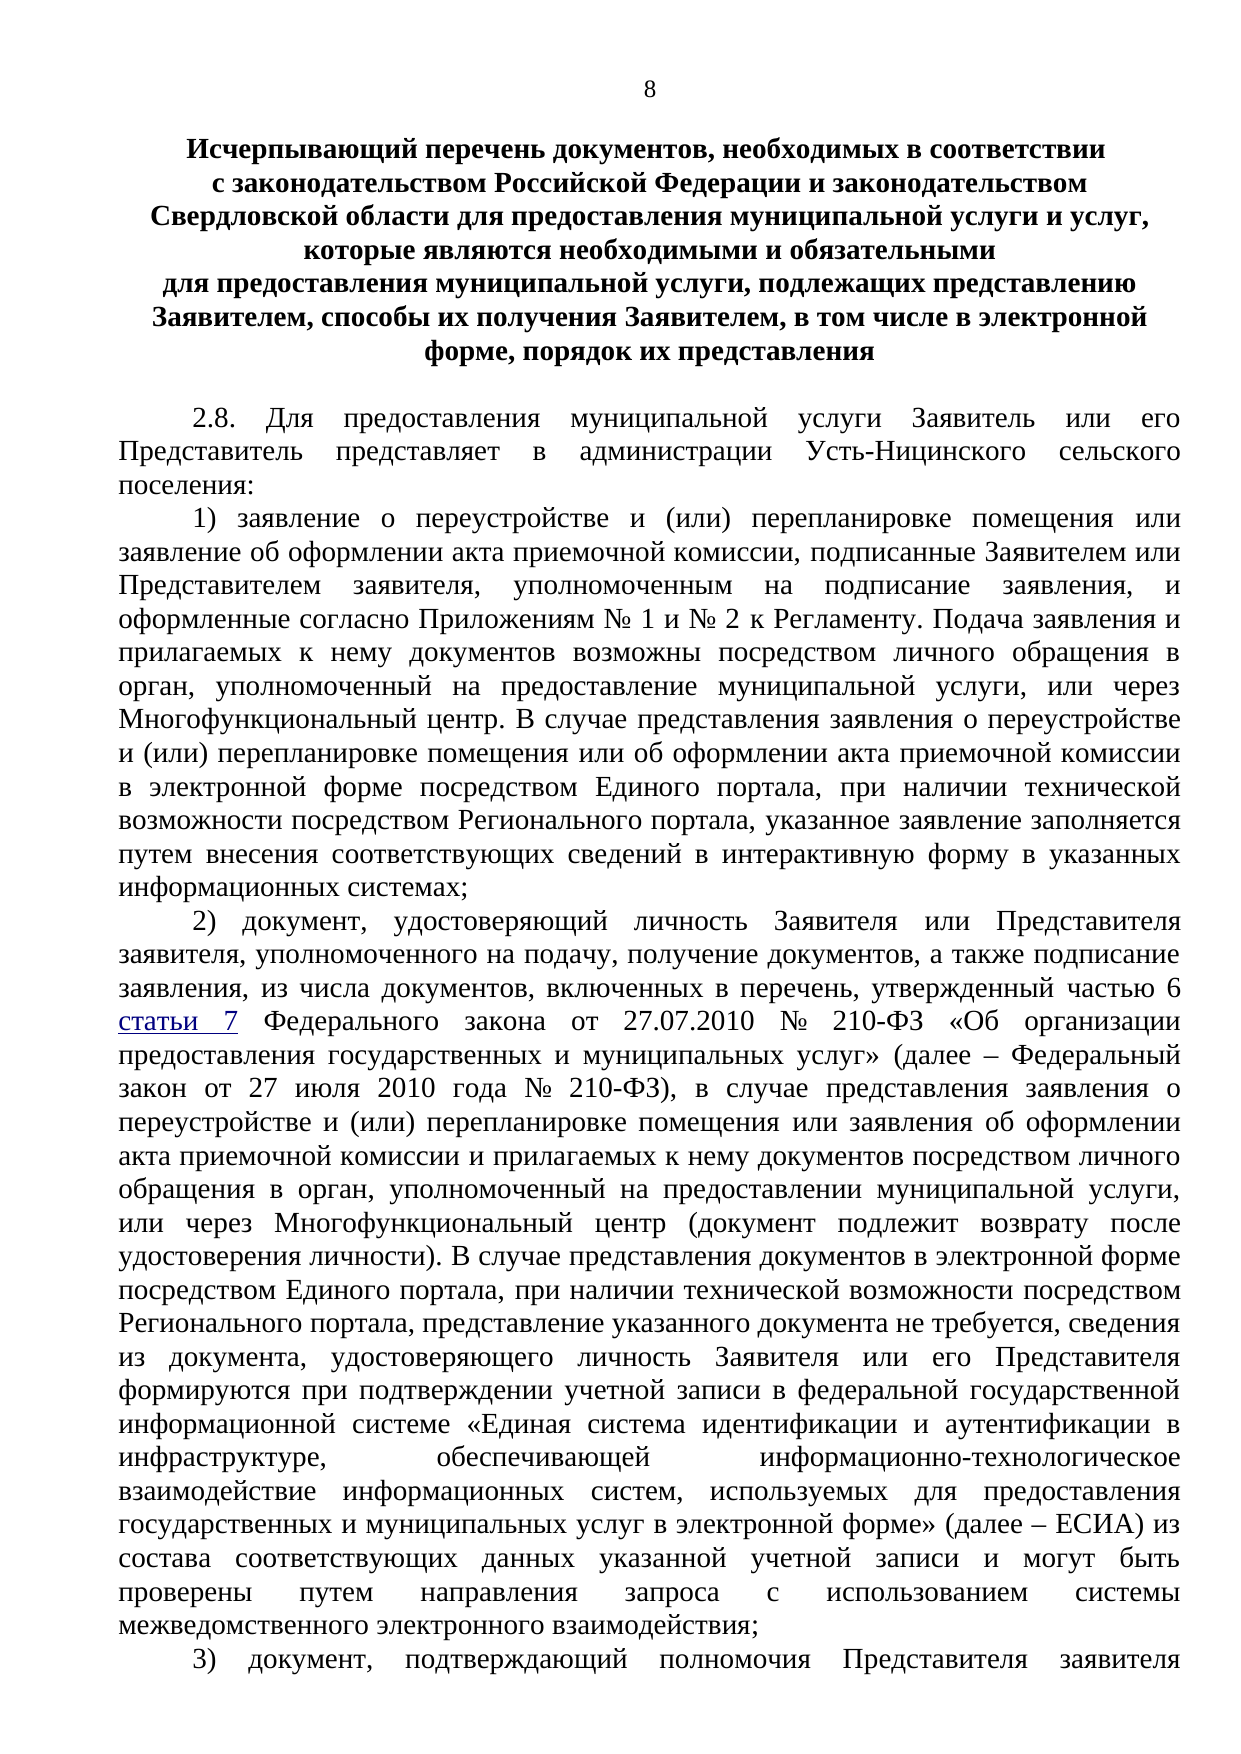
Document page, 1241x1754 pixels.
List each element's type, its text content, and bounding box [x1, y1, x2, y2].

text для предоставления муниципальной услуги, подлежащих представлению Заявителем, способы их получения Заявителем, в том числе в электронной форме, порядок их представления [118, 266, 1181, 366]
text 2) документ, удостоверяющий личность Заявителя или Представителя заявителя, уполномоченного на подачу, получение документов, а также подписание заявления, из числа документов, включенных в перечень, утвержденный частью 6 статьи 7 Федерального закона от 27.07.2010 № 210-ФЗ «Об организации предоставления государственных и муниципальных услуг» (далее – Федеральный закон от 27 июля 2010 года № 210-ФЗ), в случае представления заявления о переустройстве и (или) перепланировке помещения или заявления об оформлении акта приемочной комиссии и прилагаемых к нему документов посредством личного обращения в орган, уполномоченный на предоставлении муниципальной услуги, или через Многофункциональный центр (документ подлежит возврату после удостоверения личности). В случае представления документов в электронной форме посредством Единого портала, при наличии технической возможности посредством Регионального портала, представление указанного документа не требуется, сведения из документа, удостоверяющего личность Заявителя или его Представителя формируются при подтверждении учетной записи в федеральной государственной информационной системе «Единая система идентификации и аутентификации в инфраструктуре, обеспечивающей информационно-технологическое взаимодействие информационных систем, используемых для предоставления государственных и муниципальных услуг в электронной форме» (далее – ЕСИА) из состава соответствующих данных указанной учетной записи и могут быть проверены путем направления запроса с использованием системы межведомственного электронного взаимодействия; [118, 903, 1181, 1641]
text 2.8. Для предоставления муниципальной услуги Заявитель или его Представитель представляет в администрации Усть-Ницинского сельского поселения: [118, 400, 1181, 500]
text Исчерпывающий перечень документов, необходимых в соответствии с законодательством Российской Федерации и законодательством Свердловской области для предоставления муниципальной услуги и услуг, которые являются необходимыми и обязательными [118, 131, 1181, 266]
text 3) документ, подтверждающий полномочия Представителя заявителя [118, 1641, 1181, 1674]
text 1) заявление о переустройстве и (или) перепланировке помещения или заявление об оформлении акта приемочной комиссии, подписанные Заявителем или Представителем заявителя, уполномоченным на подписание заявления, и оформленные согласно Приложениям № 1 и № 2 к Регламенту. Подача заявления и прилагаемых к нему документов возможны посредством личного обращения в орган, уполномоченный на предоставление муниципальной услуги, или через Многофункциональный центр. В случае представления заявления о переустройстве и (или) перепланировке помещения или об оформлении акта приемочной комиссии в электронной форме посредством Единого портала, при наличии технической возможности посредством Регионального портала, указанное заявление заполняется путем внесения соответствующих сведений в интерактивную форму в указанных информационных системах; [118, 500, 1181, 903]
